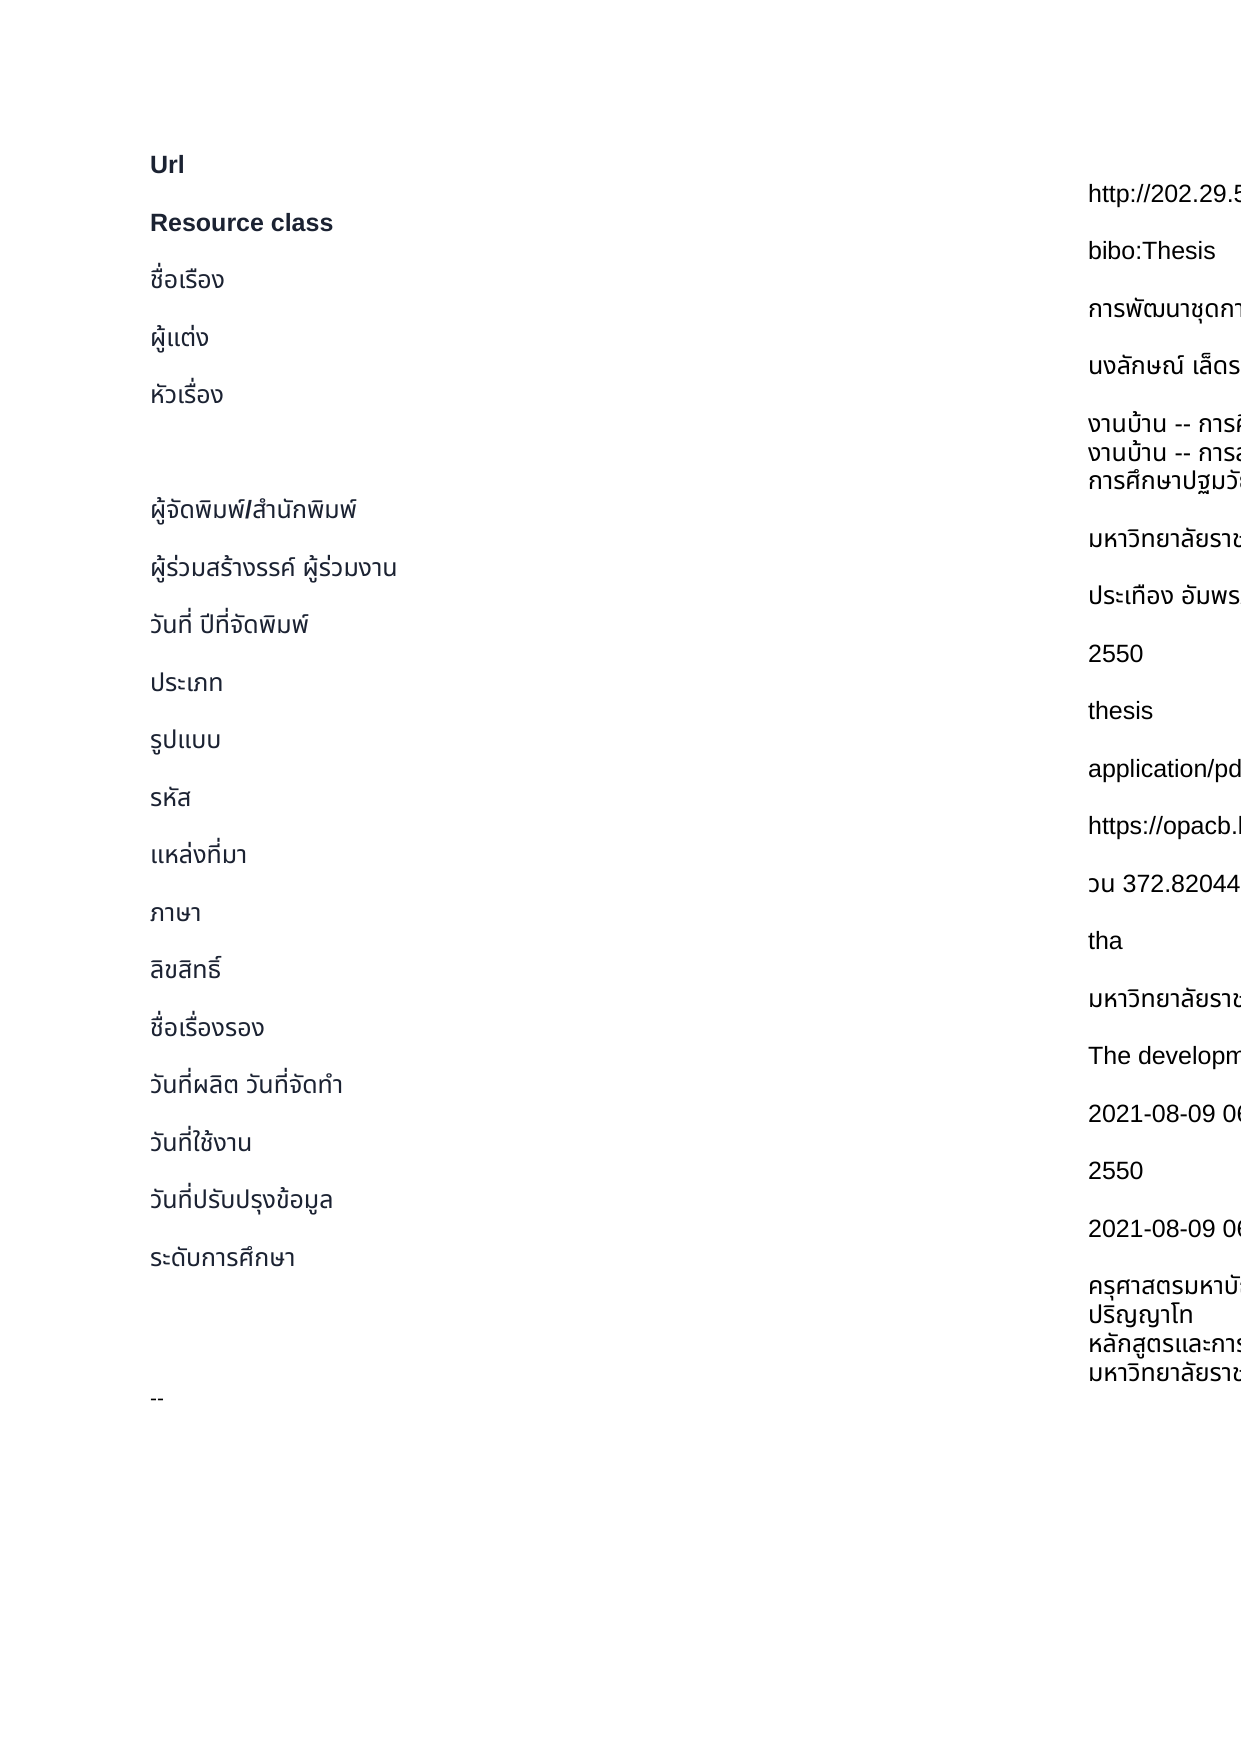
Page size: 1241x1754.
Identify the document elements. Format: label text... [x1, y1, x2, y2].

text วันที่ผลิต วันที่จัดทำ [150, 1070, 1090, 1099]
text หลักสูตรและการสอน [1088, 1329, 1240, 1357]
text ผู้จัดพิมพ์/สำนักพิมพ์ [150, 495, 1090, 524]
text วน 372.82044 น148ก 2550 [1088, 869, 1240, 897]
text ลิขสิทธิ์ [150, 955, 1090, 984]
text มหาวิทยาลัยราชภัฏบ้านสมเด็จเจ้าพระยา. สำนักวิทยบริการและเทคโนโลยีสารสนเทศ [1088, 524, 1240, 552]
text ครุศาสตรมหาบัณฑิต [1088, 1271, 1240, 1300]
text thesis [1088, 696, 1240, 725]
text http://202.29.54.157/s/library/item/1070 [1088, 179, 1240, 207]
text ประเทือง อัมพรภักดิ์ [1088, 581, 1240, 610]
text 2021-08-09 06:57:07 [1088, 1214, 1240, 1242]
text นงลักษณ์ เล็ดรอด [1088, 351, 1240, 380]
text รูปแบบ [150, 725, 1090, 754]
text รหัส [150, 782, 1090, 811]
text ผู้ร่วมสร้างรรค์ ผู้ร่วมงาน [150, 552, 1090, 581]
text 2550 [1088, 1156, 1240, 1185]
text ชื่อเรื่องรอง [150, 1012, 1090, 1041]
text Resource class [150, 207, 1090, 236]
text การศึกษาปฐมวัย -- การสอนด้วยสื่อ. [1088, 466, 1240, 495]
text การพัฒนาชุดการสอนวางพื้นฐานเจตคติเพื่อสร้างเจตคติที่ดีต่อการเรียนรู้เรื่องของใช้ภายในบ้าน [1088, 294, 1240, 322]
text หัวเรื่อง [150, 380, 1090, 409]
text 2550 [1088, 639, 1240, 667]
text มหาวิทยาลัยราชภัฏบ้านสมเด็จเจ้าพระยา [1088, 1357, 1240, 1386]
text งานบ้าน -- การสอนด้วยสื่อ. [1088, 437, 1240, 466]
text ผู้แต่ง [150, 322, 1090, 351]
text ปริญญาโท [1088, 1300, 1240, 1329]
text bibo:Thesis [1088, 236, 1240, 265]
text แหล่งที่มา [150, 840, 1090, 869]
text -- [150, 1386, 1090, 1410]
text 2021-08-09 06:57:07 [1088, 1099, 1240, 1127]
text ระดับการศึกษา [150, 1242, 1090, 1271]
text The development of basic attitude teaching kit for the good attitude construction for learning of the household wares [1088, 1041, 1240, 1070]
text https://opacb.bsru.ac.th/cgi-bin/koha/opac-detail.pl?biblionumber=65591 ลิงค์ข้อมูลในระบบ Matrix [1088, 811, 1240, 840]
text งานบ้าน -- การศึกษาและการสอน (ประถมศึกษา) [1088, 409, 1240, 437]
text Url [150, 150, 1090, 179]
text วันที่ ปีที่จัดพิมพ์ [150, 610, 1090, 639]
text ภาษา [150, 897, 1090, 926]
text application/pdf [1088, 754, 1240, 782]
text tha [1088, 926, 1240, 955]
text มหาวิทยาลัยราชภัฏบ้านสมเด็จเจ้าพระยา [1088, 984, 1240, 1012]
text วันที่ใช้งาน [150, 1127, 1090, 1156]
text วันที่ปรับปรุงข้อมูล [150, 1185, 1090, 1214]
text ชื่อเรือง [150, 265, 1090, 294]
text ประเภท [150, 667, 1090, 696]
